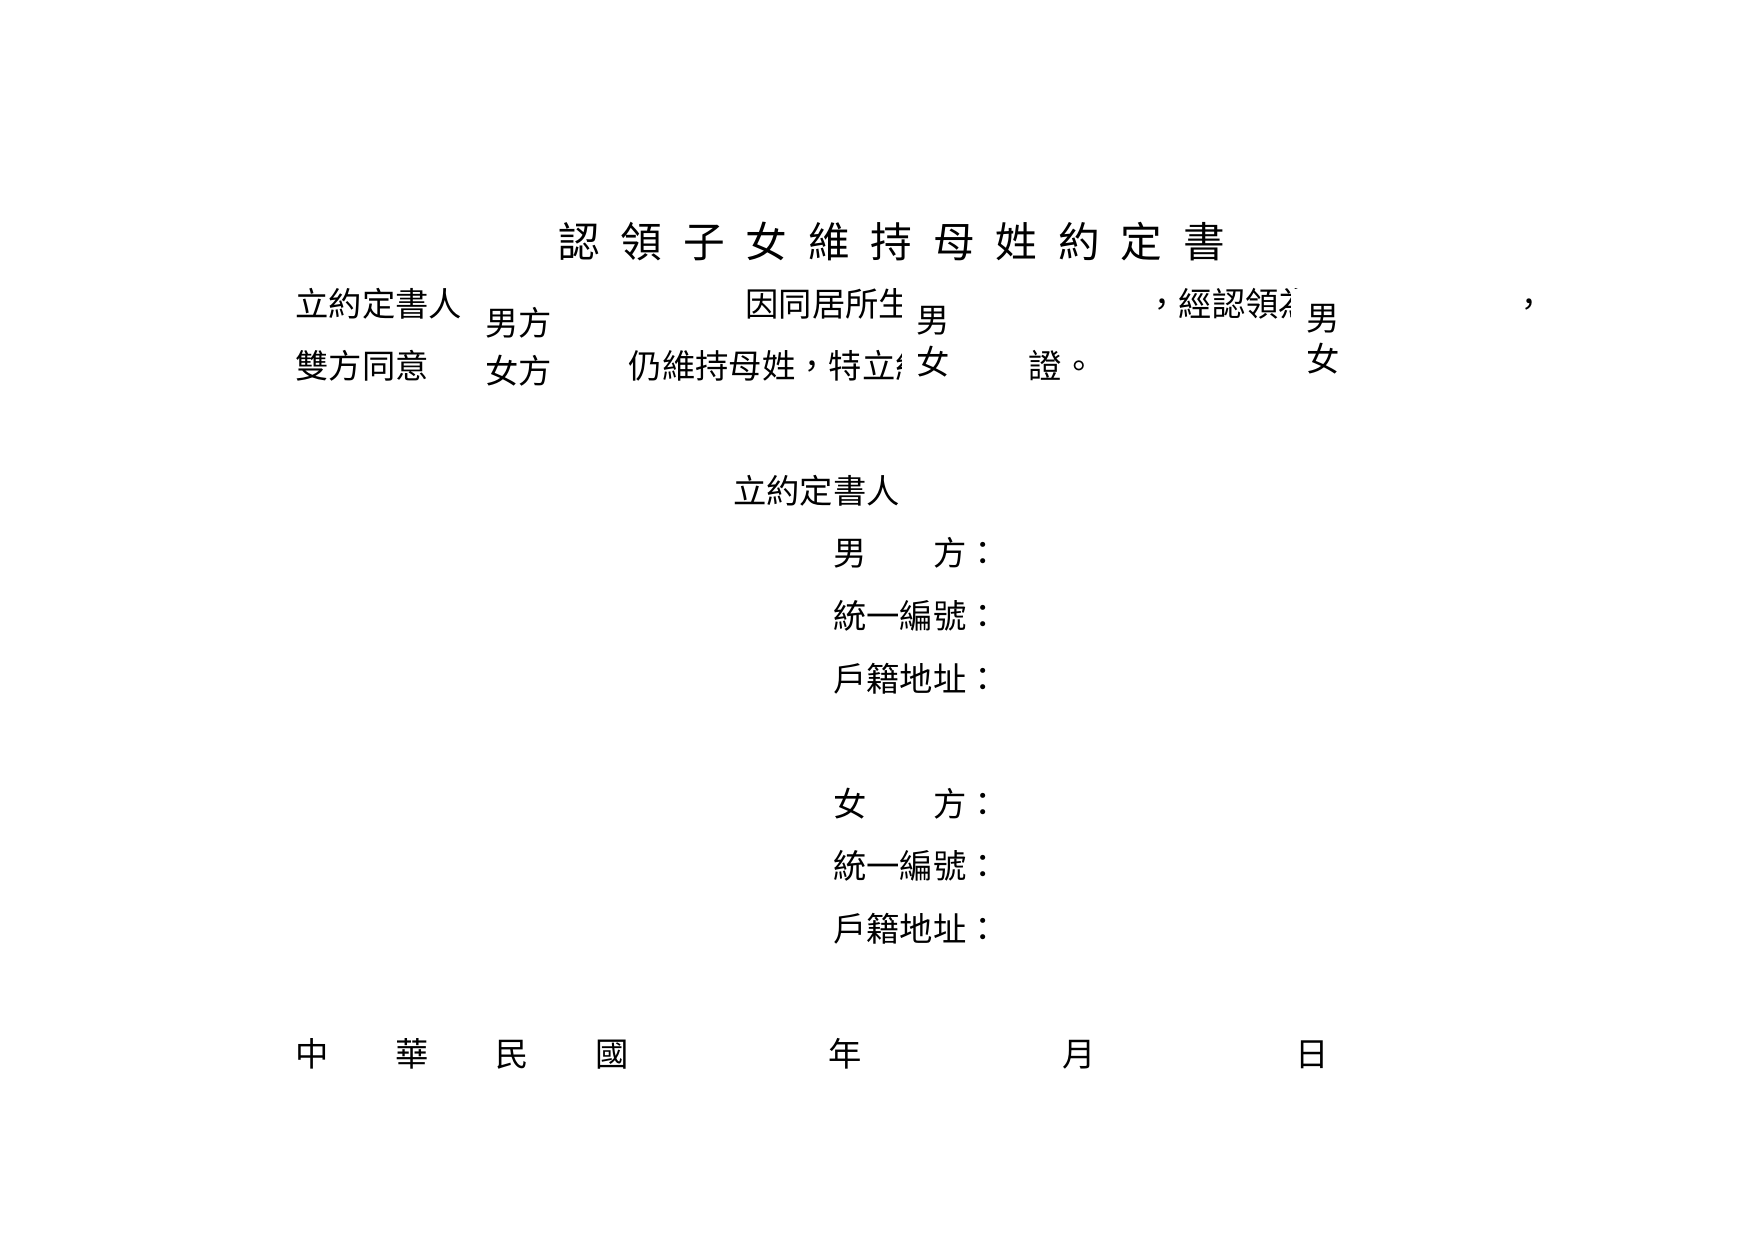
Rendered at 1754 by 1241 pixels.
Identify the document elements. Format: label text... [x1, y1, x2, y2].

text 男 [1306, 297, 1344, 338]
text 男方 [485, 297, 556, 345]
text 男 方： [833, 510, 1547, 572]
text 統一編號： [833, 822, 1547, 885]
text 雙方同意 仍維持母姓，特立約定書為證。 [571, 322, 902, 385]
text 男 [917, 299, 1011, 341]
text 女 [917, 341, 1011, 383]
text 立約定書人 [733, 447, 1547, 510]
text 雙方同意 仍維持母姓，特立約定書為證。 [295, 322, 470, 385]
text 中 華 民 國 年 月 日 [295, 1010, 1547, 1072]
text 戶籍地址： [833, 885, 1547, 947]
text 統一編號： [833, 572, 1547, 635]
text 雙方同意 仍維持母姓，特立約定書為證。 [1027, 322, 1291, 385]
text 女 方： [833, 760, 1547, 822]
text 認 領 子 女 維 持 母 姓 約 定 書 [558, 197, 1547, 260]
text 戶籍地址： [833, 635, 1547, 697]
text 女 [1306, 338, 1344, 380]
text 雙方同意 仍維持母姓，特立約定書為證。 [1359, 322, 1547, 385]
text 女方 [485, 345, 556, 392]
text 立約定書人 因同居所生 ，經認領為 ， [295, 260, 1547, 401]
